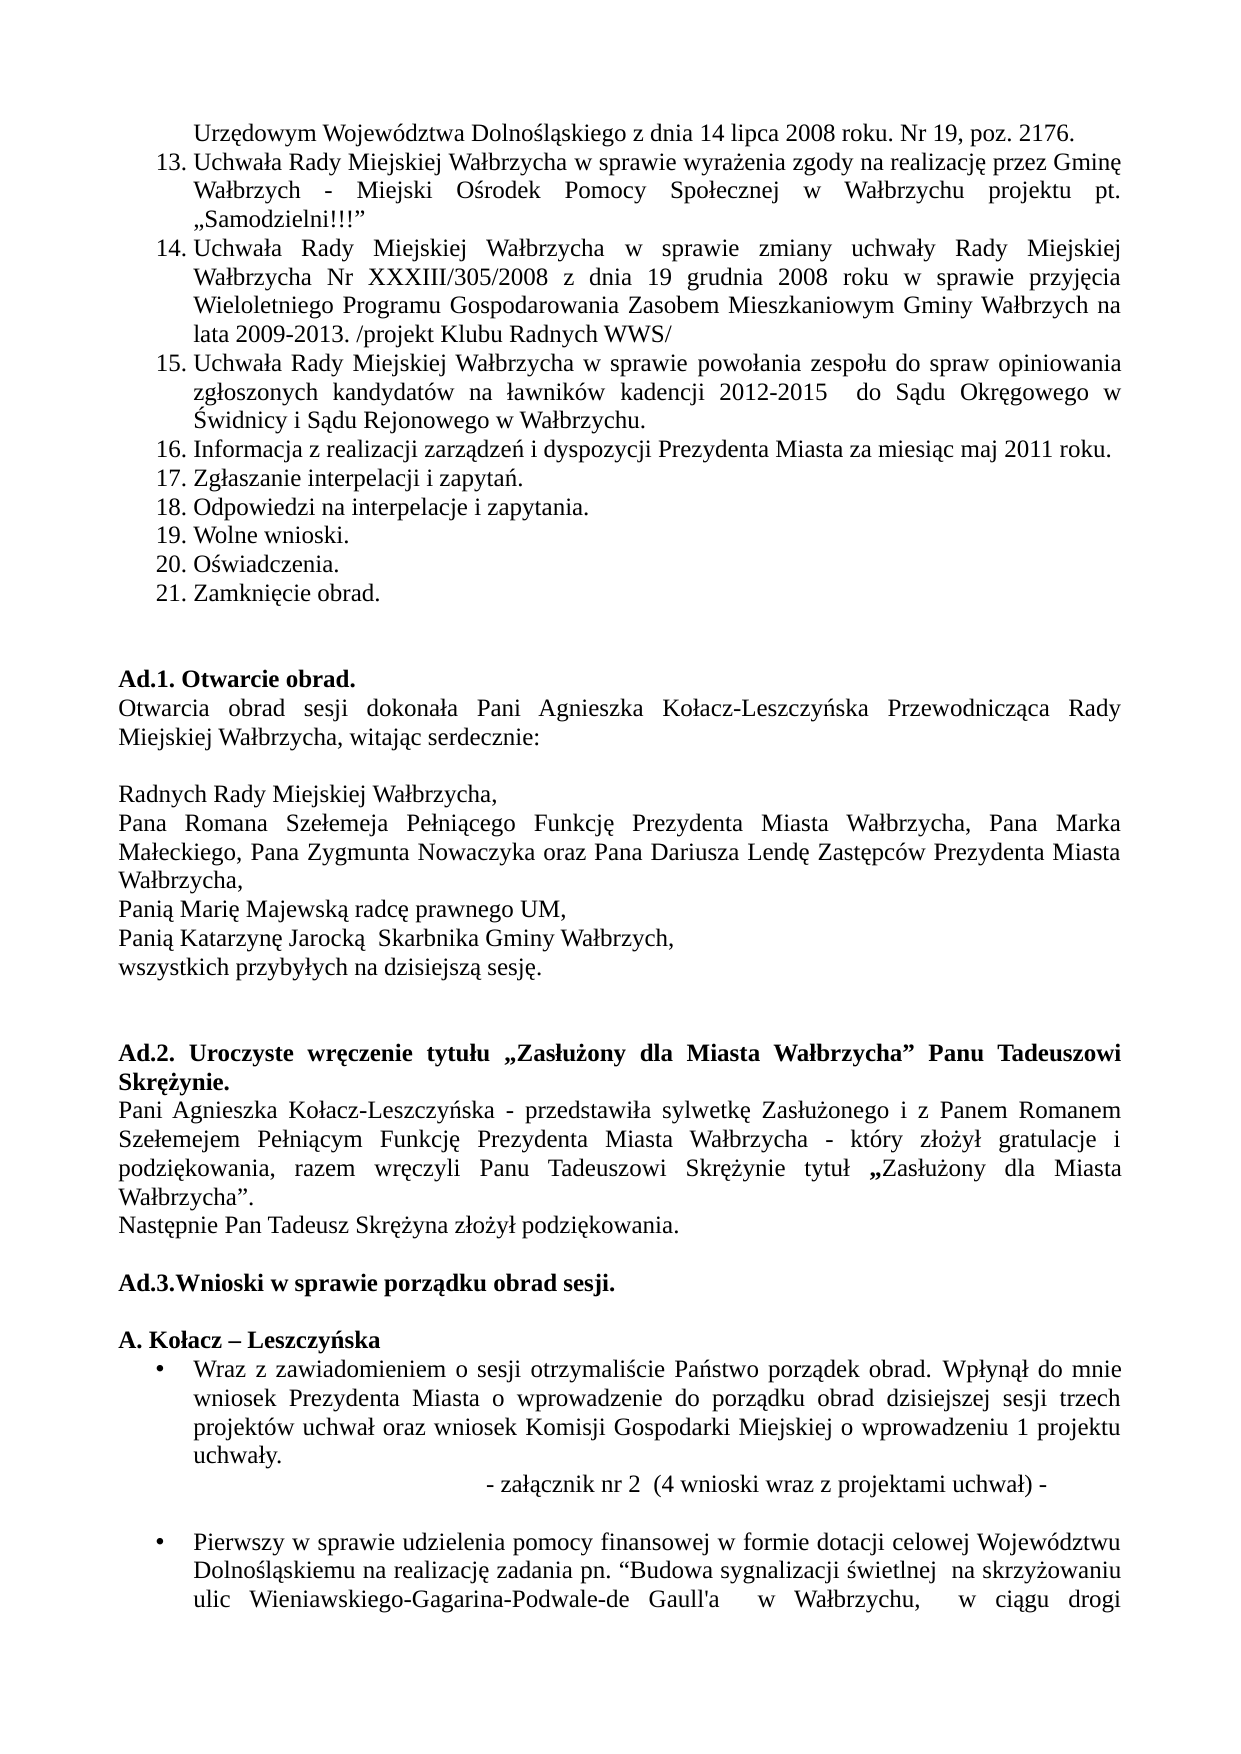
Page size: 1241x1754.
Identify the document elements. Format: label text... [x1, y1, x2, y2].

list Odpowiedzi na interpelacje i zapytania. [156, 492, 1122, 521]
list Uchwała Rady Miejskiej Wałbrzycha w sprawie powołania zespołu do spraw opiniowania zgłoszonych kandydatów na ławników kadencji 2012-2015 do Sądu Okręgowego w Świdnicy i Sądu Rejonowego w Wałbrzychu. [156, 348, 1122, 434]
text Panią Katarzynę Jarocką Skarbnika Gminy Wałbrzych, [118, 923, 1122, 952]
text Następnie Pan Tadeusz Skrężyna złożył podziękowania. [118, 1211, 1122, 1239]
text Panią Marię Majewską radcę prawnego UM, [118, 894, 1122, 923]
list Ad.1. Otwarcie obrad. [118, 664, 1122, 693]
text Ad.2. Uroczyste wręczenie tytułu „Zasłużony dla Miasta Wałbrzycha” Panu Tadeuszowi Skrężynie. [118, 1038, 1122, 1096]
list Zgłaszanie interpelacji i zapytań. [156, 463, 1122, 492]
text Pana Romana Szełemeja Pełniącego Funkcję Prezydenta Miasta Wałbrzycha, Pana Marka Małeckiego, Pana Zygmunta Nowaczyka oraz Pana Dariusza Lendę Zastępców Prezydenta Miasta Wałbrzycha, [118, 808, 1122, 894]
text Pani Agnieszka Kołacz-Leszczyńska - przedstawiła sylwetkę Zasłużonego i z Panem Romanem Szełemejem Pełniącym Funkcję Prezydenta Miasta Wałbrzycha - który złożył gratulacje i podziękowania, razem wręczyli Panu Tadeuszowi Skrężynie tytuł „Zasłużony dla Miasta Wałbrzycha”. [118, 1096, 1122, 1211]
text wszystkich przybyłych na dzisiejszą sesję. [118, 952, 1122, 981]
list Uchwała Rady Miejskiej Wałbrzycha w sprawie wyrażenia zgody na realizację przez Gminę Wałbrzych - Miejski Ośrodek Pomocy Społecznej w Wałbrzychu projektu pt. „Samodzielni!!!” [156, 147, 1122, 233]
list Pierwszy w sprawie udzielenia pomocy finansowej w formie dotacji celowej Województwu Dolnośląskiemu na realizację zadania pn. “Budowa sygnalizacji świetlnej na skrzyżowaniu ulic Wieniawskiego-Gagarina-Podwale-de Gaull'a w Wałbrzychu, w ciągu drogi [156, 1527, 1122, 1613]
list Zamknięcie obrad. [156, 578, 1122, 607]
list Informacja z realizacji zarządzeń i dyspozycji Prezydenta Miasta za miesiąc maj 2011 roku. [156, 434, 1122, 463]
list Oświadczenia. [156, 549, 1122, 578]
text Radnych Rady Miejskiej Wałbrzycha, [118, 779, 1122, 808]
text Ad.3.Wnioski w sprawie porządku obrad sesji. [118, 1268, 1122, 1297]
text Otwarcia obrad sesji dokonała Pani Agnieszka Kołacz-Leszczyńska Przewodnicząca Rady Miejskiej Wałbrzycha, witając serdecznie: [118, 693, 1122, 751]
list Uchwała Rady Miejskiej Wałbrzycha w sprawie zmiany uchwały Rady Miejskiej Wałbrzycha Nr XXXIII/305/2008 z dnia 19 grudnia 2008 roku w sprawie przyjęcia Wieloletniego Programu Gospodarowania Zasobem Mieszkaniowym Gminy Wałbrzych na lata 2009-2013. /projekt Klubu Radnych WWS/ [156, 233, 1122, 348]
list Wolne wnioski. [156, 521, 1122, 549]
text A. Kołacz – Leszczyńska [118, 1326, 1122, 1354]
list Urzędowym Województwa Dolnośląskiego z dnia 14 lipca 2008 roku. Nr 19, poz. 2176. [156, 118, 1122, 147]
list Wraz z zawiadomieniem o sesji otrzymaliście Państwo porządek obrad. Wpłynął do mnie wniosek Prezydenta Miasta o wprowadzenie do porządku obrad dzisiejszej sesji trzech projektów uchwał oraz wniosek Komisji Gospodarki Miejskiej o wprowadzeniu 1 projektu uchwały. [156, 1354, 1122, 1469]
text - załącznik nr 2 (4 wnioski wraz z projektami uchwał) - [118, 1469, 1122, 1498]
